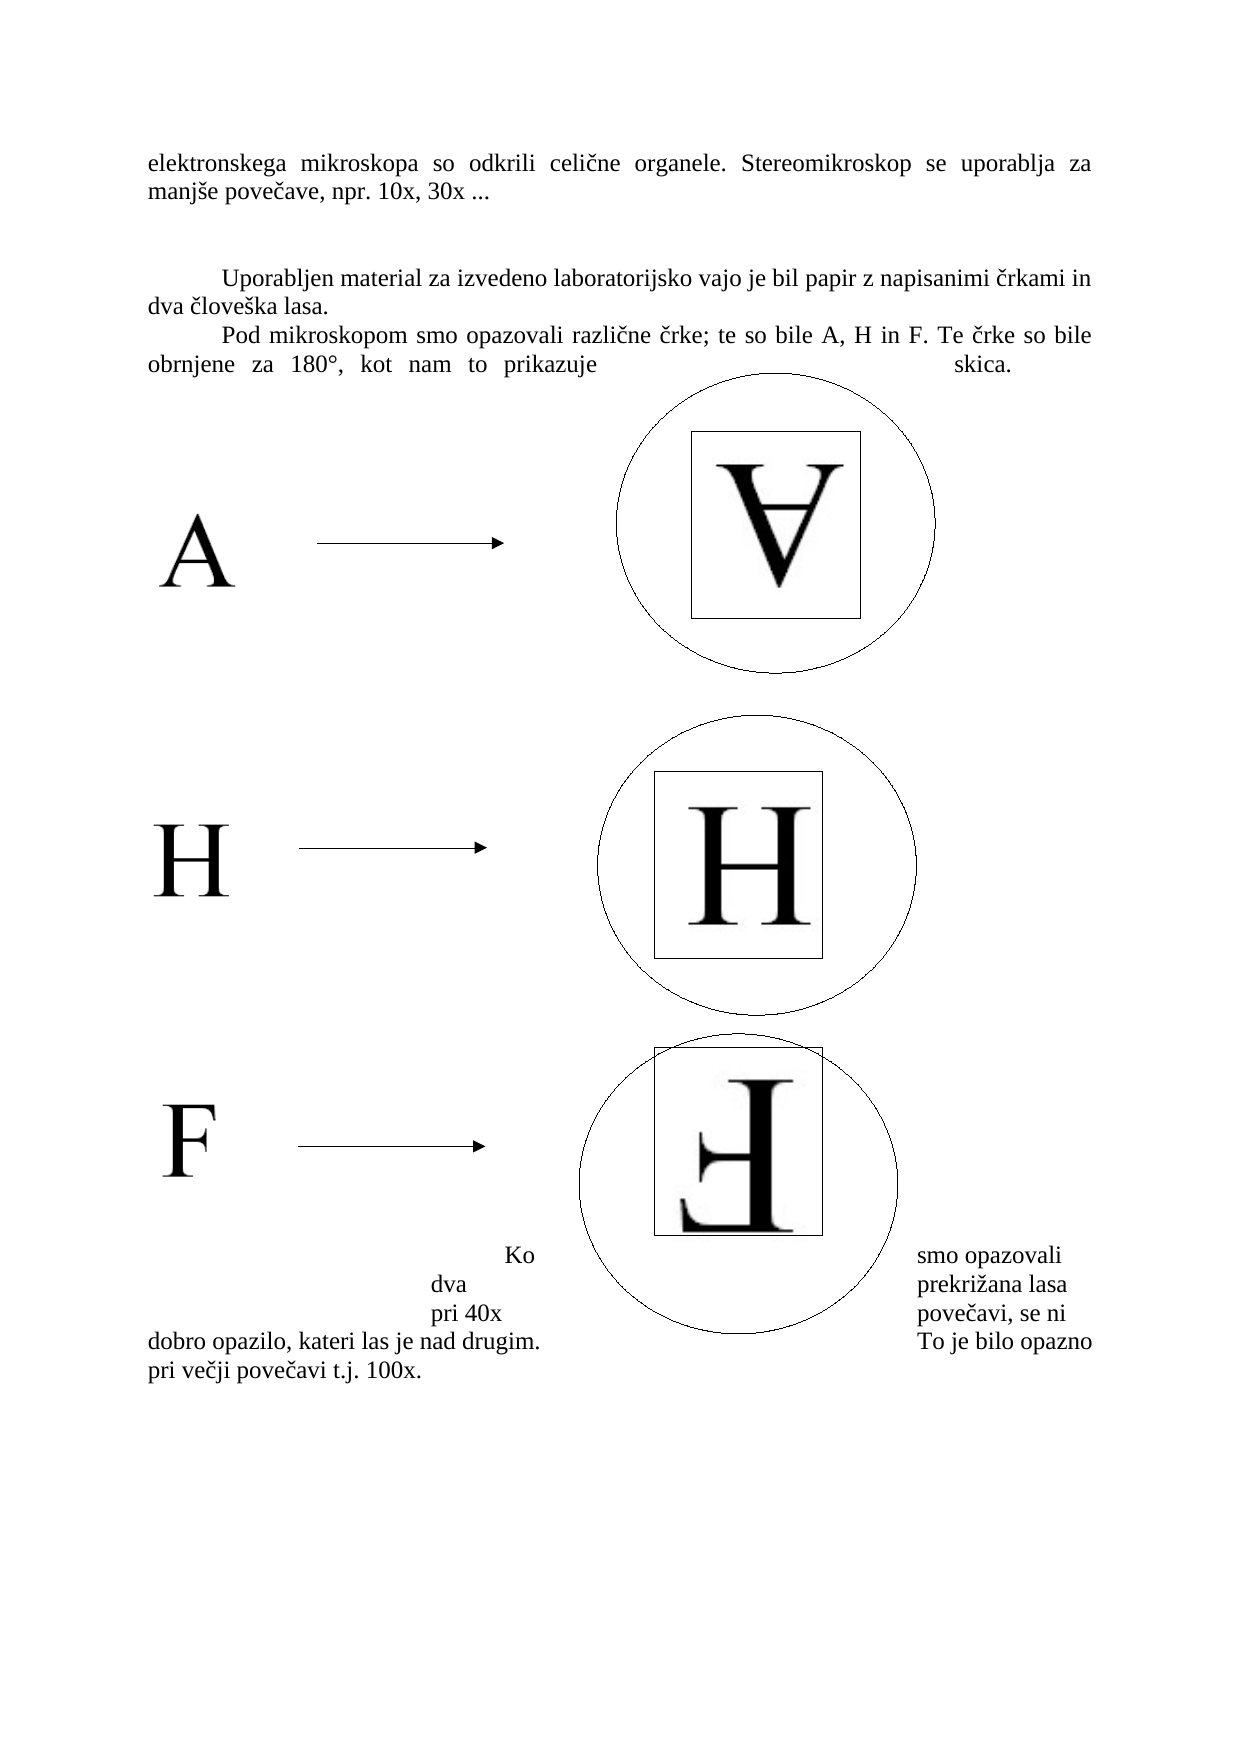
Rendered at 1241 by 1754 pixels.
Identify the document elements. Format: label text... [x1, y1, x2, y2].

picture [128, 771, 431, 1034]
picture [110, 468, 412, 731]
text elektronskega mikroskopa so odkrili celične organele. Stereomikroskop se uporablja za manjše povečave, npr. 10x, 30x ... [148, 148, 1093, 205]
text Ko smo opazovali dva prekrižana lasa pri 40x povečavi, se ni dobro opazilo, kateri las je nad drugim. To je bilo opazno pri večji povečavi t.j. 100x. [148, 1240, 1093, 1384]
picture [616, 771, 851, 969]
picture [655, 772, 822, 958]
text Pod mikroskopom smo opazovali različne črke; te so bile A, H in F. Te črke so bile obrnjene za 180°, kot nam to prikazuje skica. [148, 320, 1093, 378]
picture [597, 1033, 861, 1240]
picture [128, 1052, 431, 1316]
text Uporabljen material za izvedeno laboratorijsko vajo je bil papir z napisanimi črkami in dva človeška lasa. [148, 263, 1093, 320]
picture [653, 412, 889, 624]
